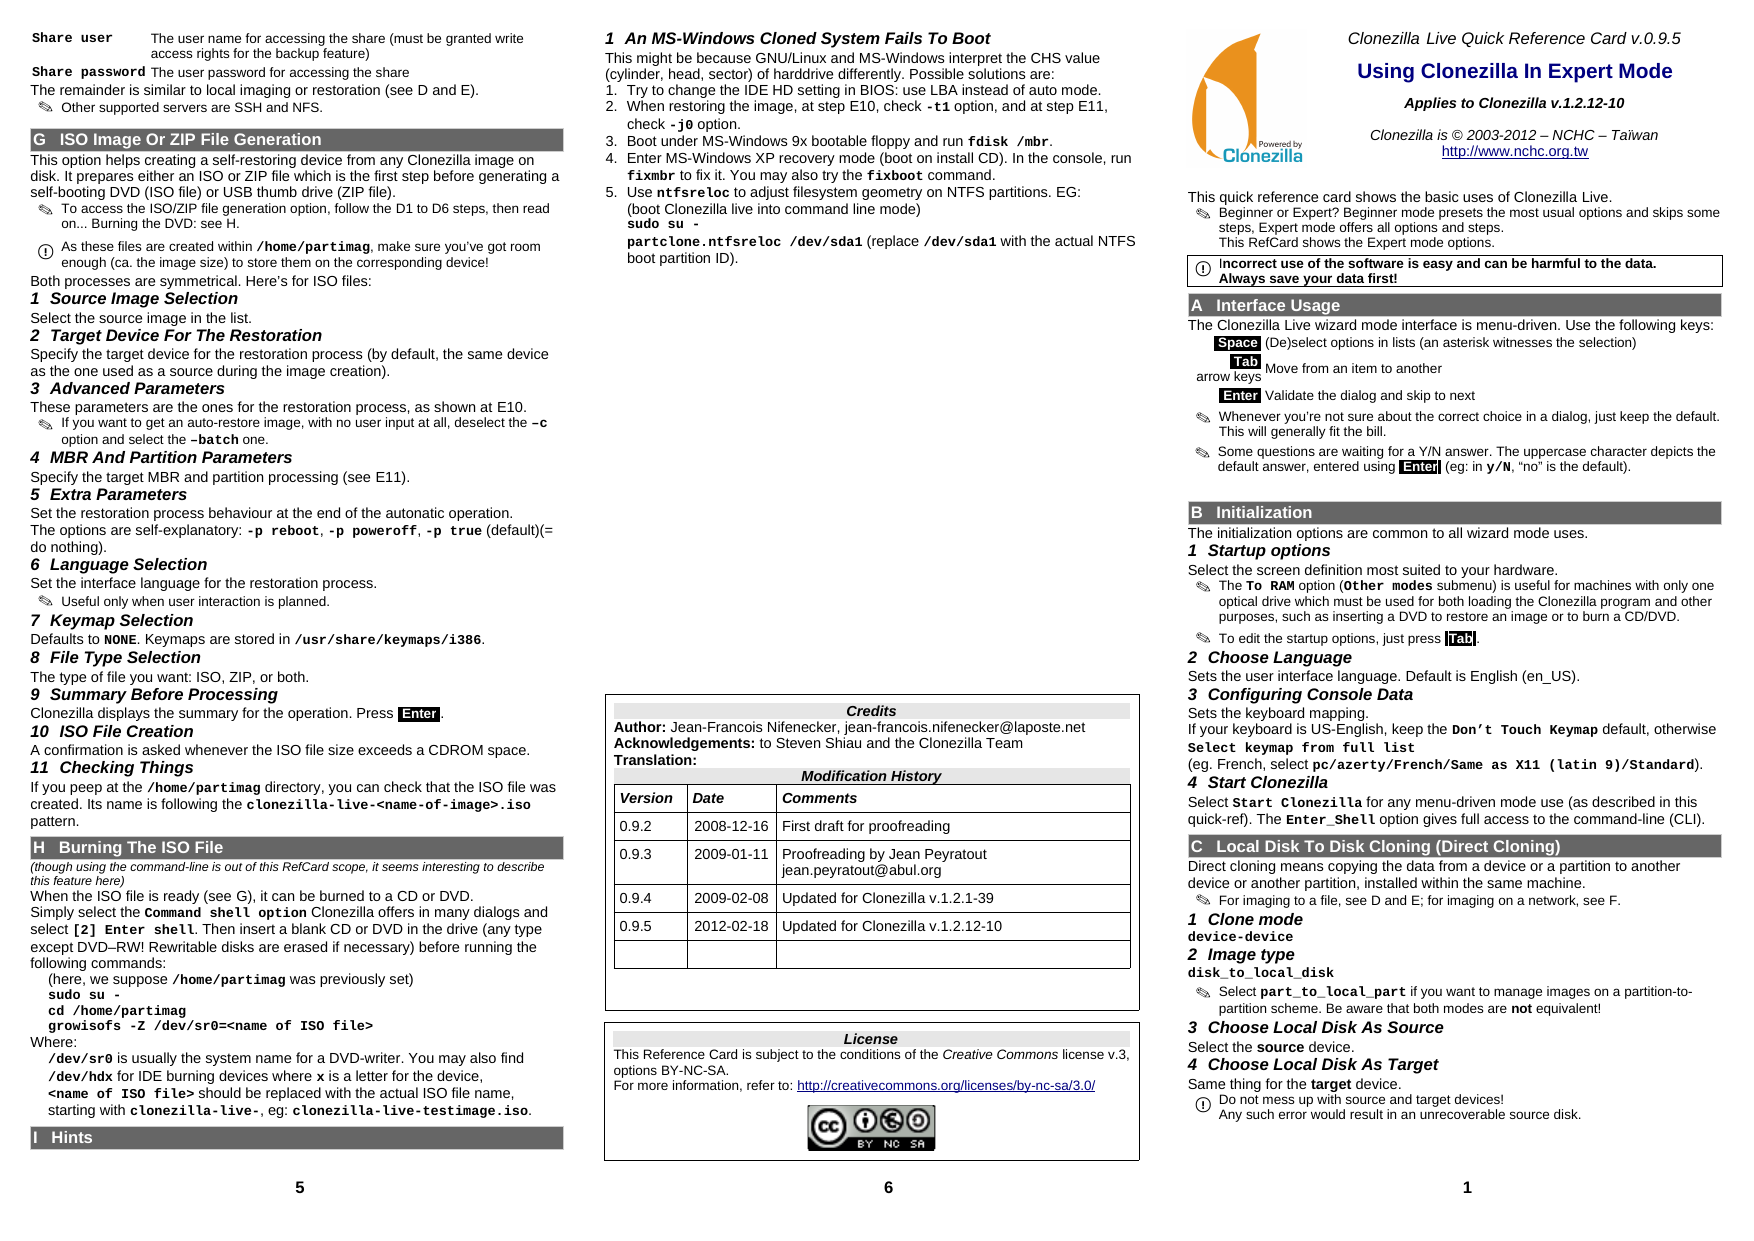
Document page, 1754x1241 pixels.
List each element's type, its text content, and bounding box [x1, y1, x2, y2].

subtitle Start Clonezilla [1188, 773, 1722, 792]
picture [807, 1105, 936, 1151]
text (though using the command-line is out of this RefCard scope, it seems interesting to describe this feature here) [30, 860, 564, 888]
subtitle Choose Local Disk As Source [1188, 1019, 1722, 1037]
table_cell 0.9.3 [615, 841, 687, 884]
table_header  [30, 239, 61, 270]
text Direct cloning means copying the data from a device or a partition to another device or another partition, installed within the same machine. [1188, 858, 1722, 891]
table_cell Move from an item to another [1263, 353, 1722, 386]
table_header If you want to get an auto-restore image, with no user input at all, deselect the –c option and select the –batch one. [61, 416, 564, 448]
subtitle Initialization [1189, 502, 1721, 524]
text Where: [30, 1034, 564, 1051]
table_header To edit the startup options, just press Tab . [1219, 629, 1722, 648]
table_header ✎ [30, 98, 61, 117]
table_header ✎ [30, 592, 61, 611]
text Both processes are symmetrical. Here’s for ISO files: [30, 273, 564, 289]
table_cell First draft for proofreading [777, 813, 1130, 840]
list When restoring the image, at step E10, check -t1 option, and at step E11, check -j0 option. [605, 99, 1139, 133]
text (here, we suppose /home/partimag was previously set) [48, 971, 564, 988]
table_cell [777, 941, 1130, 967]
title License [613, 1031, 1130, 1047]
text Set the restoration process behaviour at the end of the autonatic operation. The options are self-explanatory: -p reboot, -p poweroff, -p true (default)(= do nothing). [30, 505, 564, 555]
text <name of ISO file> should be replaced with the actual ISO file name, starting with clonezilla-live-, eg: clonezilla-live-testimage.iso. [48, 1085, 564, 1120]
table_cell Proofreading by Jean Peyratout jean.peyratout@abul.org [777, 841, 1130, 884]
subtitle Summary Before Processing [30, 685, 564, 704]
table_header To access the ISO/ZIP file generation option, follow the D1 to D6 steps, then read on... Burning the DVD: see H. [61, 201, 564, 231]
text Select Start Clonezilla for any menu-driven mode use (as described in this quick-ref). The Enter_Shell option gives full access to the command-line (CLI). [1188, 794, 1722, 828]
subtitle Language Selection [30, 555, 564, 574]
subtitle File Type Selection [30, 648, 564, 667]
table_header Incorrect use of the software is easy and can be harmful to the data. Always save your data first! [1219, 256, 1722, 286]
text device-device [1188, 930, 1722, 946]
text Translation: [614, 752, 1130, 768]
subtitle Extra Parameters [30, 485, 564, 504]
table_header Comments [777, 785, 1130, 812]
table_header The To RAM option (Other modes submenu) is useful for machines with only one optical drive which must be used for both loading the Clonezilla program and other purposes, such as inserting a DVD to restore an image or to burn a CD/DVD. [1219, 578, 1722, 624]
table_header ✎ [30, 201, 61, 231]
title Credits [614, 703, 1130, 719]
table_header Whenever you’re not sure about the correct choice in a dialog, just keep the default. This will generally fit the bill. [1219, 410, 1722, 440]
text Same thing for the target device. [1188, 1076, 1722, 1092]
text disk_to_local_disk [1188, 966, 1722, 981]
text This Reference Card is subject to the conditions of the Creative Commons license v.3, options BY-NC-SA. [613, 1047, 1130, 1078]
table_header ✎ [30, 416, 61, 448]
table_cell Share password [30, 63, 149, 82]
text These parameters are the ones for the restoration process, as shown at E10. [30, 399, 564, 416]
text Acknowledgements: to Steven Shiau and the Clonezilla Team [614, 736, 1130, 752]
subtitle Checking Things [30, 758, 564, 777]
table_cell Share user [30, 30, 149, 63]
text Select the source image in the list. [30, 310, 564, 326]
table_header ✎ [1188, 578, 1219, 624]
text The initialization options are common to all wizard mode uses. [1188, 525, 1722, 541]
table_header ✎ [1188, 629, 1219, 648]
title Modification History [614, 768, 1130, 784]
table_cell 2012-02-18 [688, 913, 776, 940]
table_header Select part_to_local_part if you want to manage images on a partition-to-partition scheme. Be aware that both modes are not equivalent! [1219, 984, 1722, 1016]
text Clonezilla displays the summary for the operation. Press Enter . [30, 706, 564, 722]
subtitle Choose Local Disk As Target [1188, 1055, 1722, 1074]
text A confirmation is asked whenever the ISO file size exceeds a CDROM space. [30, 742, 564, 758]
table_header Do not mess up with source and target devices! Any such error would result in an unrecoverable source disk. [1219, 1092, 1722, 1122]
table_cell Enter [1188, 386, 1263, 405]
table_header Other supported servers are SSH and NFS. [61, 98, 564, 117]
subtitle Clone mode [1188, 910, 1722, 929]
table_cell 0.9.2 [615, 813, 687, 840]
subtitle Keymap Selection [30, 611, 564, 629]
text Simply select the Command shell option Clonezilla offers in many dialogs and select [2] Enter shell. Then insert a blank CD or DVD in the drive (any type except DVD–RW! Rewritable disks are erased if necessary) before running the following commands: [30, 904, 564, 971]
subtitle MBR And Partition Parameters [30, 448, 564, 467]
text sudo su - [48, 988, 564, 1004]
text This might be because GNU/Linux and MS-Windows interpret the CHS value (cylinder, head, sector) of harddrive differently. Possible solutions are: [605, 50, 1139, 82]
text /dev/sr0 is usually the system name for a DVD-writer. You may also find /dev/hdx for IDE burning devices where x is a letter for the device, [48, 1051, 564, 1085]
text The type of file you want: ISO, ZIP, or both. [30, 669, 564, 685]
text growisofs -Z /dev/sr0=<name of ISO file> [48, 1019, 564, 1034]
table_cell The user name for accessing the share (must be granted write access rights for the backup feature) [149, 30, 564, 63]
table_cell 2009-02-08 [688, 885, 776, 912]
list Try to change the IDE HD setting in BIOS: use LBA instead of auto mode. [605, 82, 1139, 99]
text Select the source device. [1188, 1039, 1722, 1055]
table_cell Updated for Clonezilla v.1.2.12-10 [777, 913, 1130, 940]
subtitle Configuring Console Data [1188, 685, 1722, 703]
table_cell 2008-12-16 [688, 813, 776, 840]
subtitle Choose Language [1188, 648, 1722, 667]
subtitle ISO Image Or ZIP File Generation [31, 129, 563, 151]
text Author: Jean-Francois Nifenecker, jean-francois.nifenecker@laposte.net [614, 719, 1130, 736]
text For more information, refer to: http://creativecommons.org/licenses/by-nc-sa/3.0/ [613, 1078, 1130, 1093]
table_cell Tab arrow keys [1188, 353, 1263, 386]
text Specify the target device for the restoration process (by default, the same device as the one used as a source during the image creation). [30, 346, 564, 379]
text If your keyboard is US-English, keep the Don’t Touch Keymap default, otherwise Select keymap from full list (eg. French, select pc/azerty/French/Same as X11 (latin 9)/Standard). [1188, 721, 1722, 773]
table_cell 2009-01-11 [688, 841, 776, 884]
table_cell The user password for accessing the share [149, 63, 564, 82]
table_header ✎ [1188, 444, 1218, 476]
table_header ✎ [1188, 984, 1219, 1016]
text When the ISO file is ready (see G), it can be burned to a CD or DVD. [30, 888, 564, 904]
table_header Useful only when user interaction is planned. [61, 592, 564, 611]
table_cell Validate the dialog and skip to next [1263, 386, 1722, 405]
text This option helps creating a self-restoring device from any Clonezilla image on disk. It prepares either an ISO or ZIP file which is the first step before generating a self-booting DVD (ISO file) or USB thumb drive (ZIP file). [30, 152, 564, 201]
subtitle Interface Usage [1189, 294, 1721, 316]
text Specify the target MBR and partition processing (see E11). [30, 469, 564, 485]
list Enter MS-Windows XP recovery mode (boot on install CD). In the console, run fixmbr to fix it. You may also try the fixboot command. [605, 151, 1139, 184]
text Sets the user interface language. Default is English (en_US). [1188, 668, 1722, 685]
subtitle Target Device For The Restoration [30, 326, 564, 345]
table_cell [615, 941, 687, 967]
table_cell [688, 941, 776, 967]
text Defaults to NONE. Keymaps are stored in /usr/share/keymaps/i386. [30, 631, 564, 648]
table_header Beginner or Expert? Beginner mode presets the most usual options and skips some steps, Expert mode offers all options and steps. This RefCard shows the Expert mode options. [1219, 205, 1722, 250]
table_header As these files are created within /home/partimag, make sure you’ve got room enough (ca. the image size) to store them on the corresponding device! [61, 239, 564, 270]
text Set the interface language for the restoration process. [30, 576, 564, 592]
table_cell 0.9.5 [615, 913, 687, 940]
table_header ✎ [1188, 891, 1219, 910]
table_header  [1188, 1092, 1219, 1122]
subtitle ISO File Creation [30, 722, 564, 741]
table_header ✎ [1188, 205, 1219, 250]
table_header  [1188, 256, 1219, 286]
subtitle Hints [31, 1127, 563, 1149]
text Select the screen definition most suited to your hardware. [1188, 562, 1722, 578]
text 5 6 1 [30, 1178, 1722, 1197]
text The remainder is similar to local imaging or restoration (see D and E). [30, 82, 564, 98]
table_header For imaging to a file, see D and E; for imaging on a network, see F. [1219, 891, 1722, 910]
table_header ✎ [1188, 410, 1219, 440]
table_header Clonezilla Live Quick Reference Card v.0.9.5 Using Clonezilla In Expert Mode Applies to Clonezilla v.1.2.12-10 Clonezilla is © 2003-2012 – NCHC – Taïwan http://www.nchc.org.tw [1307, 30, 1724, 168]
table_header Version [615, 785, 687, 812]
table_header Date [688, 785, 776, 812]
text The Clonezilla Live wizard mode interface is menu-driven. Use the following keys: [1188, 317, 1722, 334]
text If you peep at the /home/partimag directory, you can check that the ISO file was created. Its name is following the clonezilla-live-<name-of-image>.iso pattern. [30, 779, 564, 830]
subtitle Local Disk To Disk Cloning (Direct Cloning) [1189, 835, 1721, 857]
table_header Space [1188, 334, 1263, 352]
table_header Some questions are waiting for a Y/N answer. The uppercase character depicts the default answer, entered using Enter (eg: in y/N, “no” is the default). [1218, 444, 1722, 476]
subtitle Startup options [1188, 541, 1722, 560]
text This quick reference card shows the basic uses of Clonezilla Live. [1188, 189, 1722, 205]
table_cell 0.9.4 [615, 885, 687, 912]
subtitle Advanced Parameters [30, 379, 564, 398]
text cd /home/partimag [48, 1004, 564, 1019]
picture [1186, 29, 1307, 168]
list Boot under MS-Windows 9x bootable floppy and run fdisk /mbr. [605, 133, 1139, 151]
subtitle Burning The ISO File [31, 837, 563, 859]
table_header (De)select options in lists (an asterisk witnesses the selection) [1263, 334, 1722, 352]
subtitle Image type [1188, 946, 1722, 964]
text Sets the keyboard mapping. [1188, 705, 1722, 721]
subtitle Source Image Selection [30, 289, 564, 308]
table_cell Updated for Clonezilla v.1.2.1-39 [777, 885, 1130, 912]
list Use ntfsreloc to adjust filesystem geometry on NTFS partitions. EG: (boot Clonezilla live into command line mode) sudo su - partclone.ntfsreloc /dev/sda1 (replace /dev/sda1 with the actual NTFS boot partition ID). [605, 184, 1139, 266]
